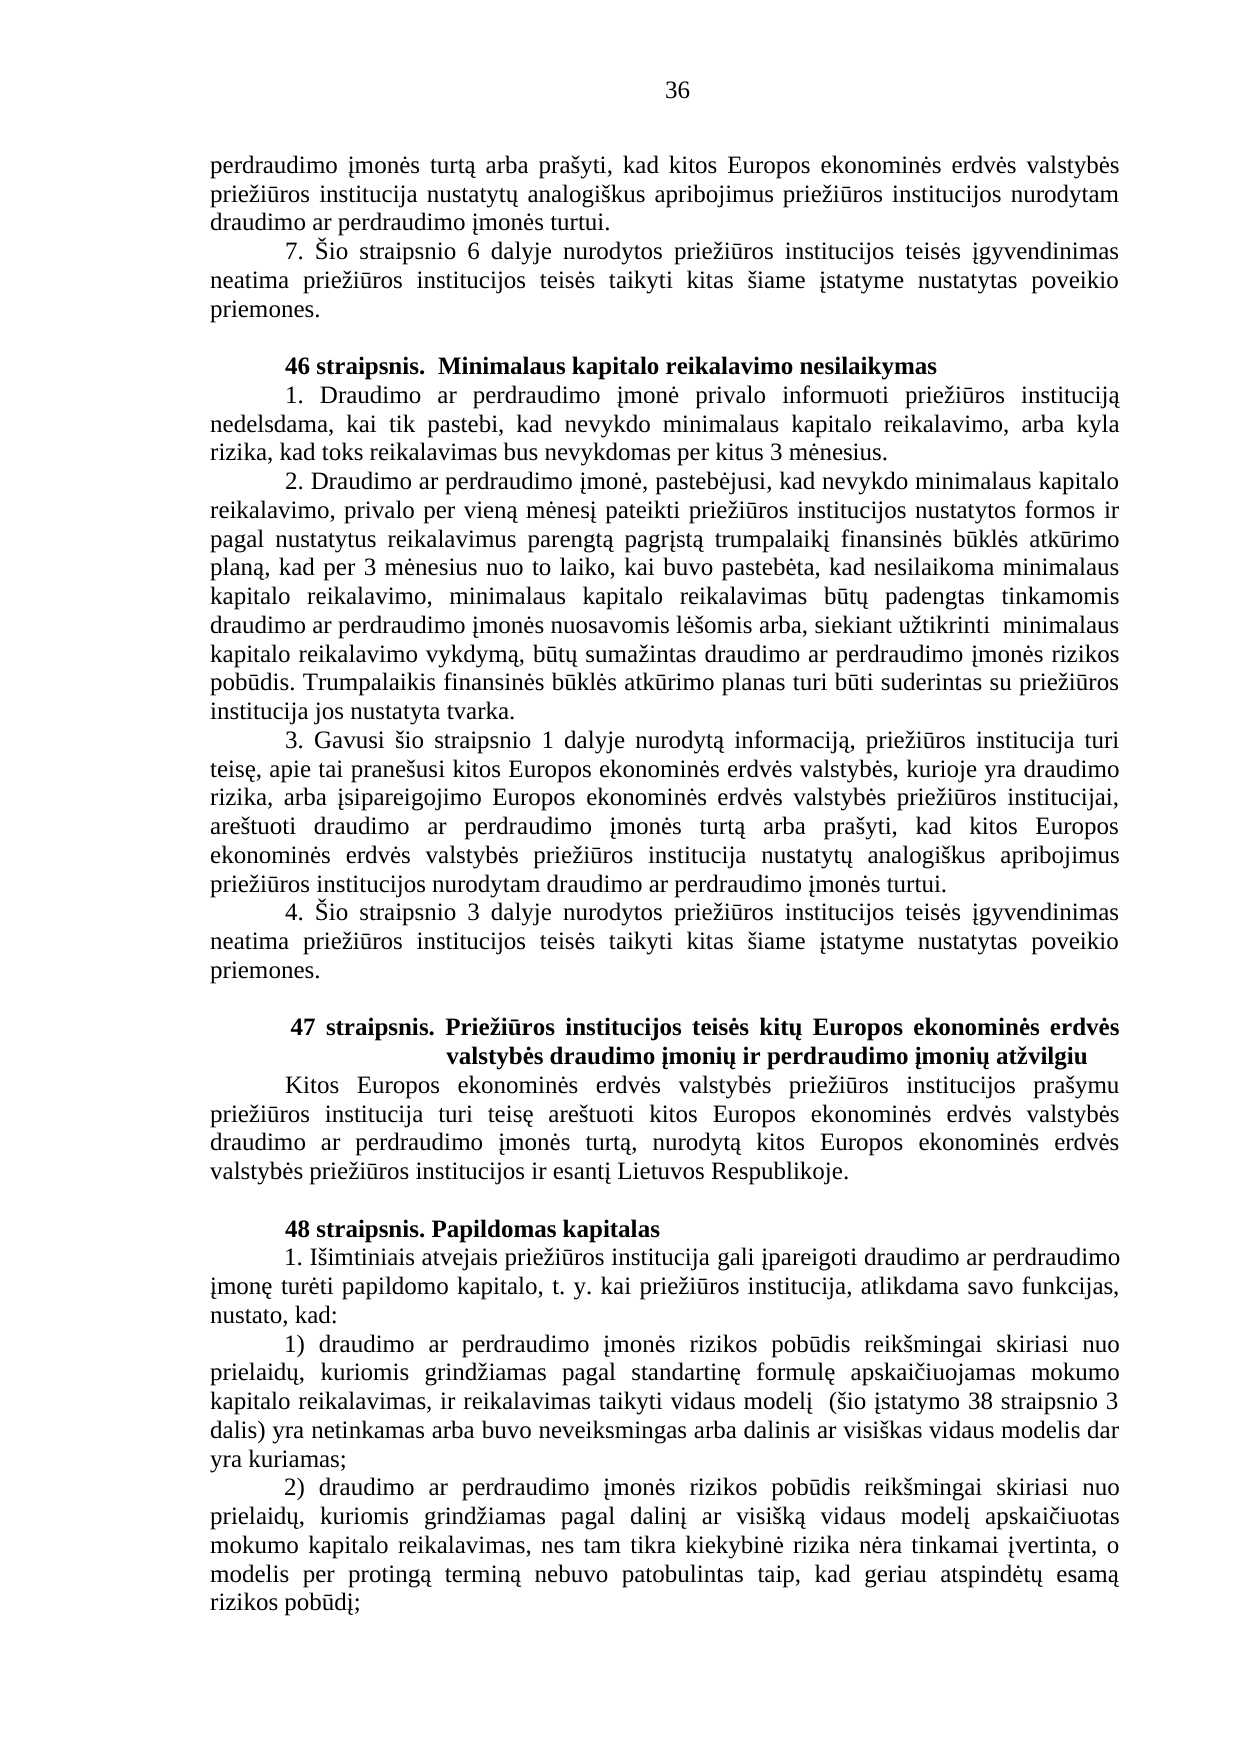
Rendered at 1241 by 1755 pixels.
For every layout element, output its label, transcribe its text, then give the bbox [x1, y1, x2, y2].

text 4. Šio straipsnio 3 dalyje nurodytos priežiūros institucijos teisės įgyvendinimas neatima priežiūros institucijos teisės taikyti kitas šiame įstatyme nustatytas poveikio priemones. [210, 897, 1120, 984]
text 2) draudimo ar perdraudimo įmonės rizikos pobūdis reikšmingai skiriasi nuo prielaidų, kuriomis grindžiamas pagal dalinį ar visišką vidaus modelį apskaičiuotas mokumo kapitalo reikalavimas, nes tam tikra kiekybinė rizika nėra tinkamai įvertinta, o modelis per protingą terminą nebuvo patobulintas taip, kad geriau atspindėtų esamą rizikos pobūdį; [210, 1472, 1120, 1616]
text 7. Šio straipsnio 6 dalyje nurodytos priežiūros institucijos teisės įgyvendinimas neatima priežiūros institucijos teisės taikyti kitas šiame įstatyme nustatytas poveikio priemones. [210, 236, 1120, 322]
text 3. Gavusi šio straipsnio 1 dalyje nurodytą informaciją, priežiūros institucija turi teisę, apie tai pranešusi kitos Europos ekonominės erdvės valstybės, kurioje yra draudimo rizika, arba įsipareigojimo Europos ekonominės erdvės valstybės priežiūros institucijai, areštuoti draudimo ar perdraudimo įmonės turtą arba prašyti, kad kitos Europos ekonominės erdvės valstybės priežiūros institucija nustatytų analogiškus apribojimus priežiūros institucijos nurodytam draudimo ar perdraudimo įmonės turtui. [210, 725, 1120, 897]
text perdraudimo įmonės turtą arba prašyti, kad kitos Europos ekonominės erdvės valstybės priežiūros institucija nustatytų analogiškus apribojimus priežiūros institucijos nurodytam draudimo ar perdraudimo įmonės turtui. [210, 150, 1120, 236]
text 48 straipsnis. Papildomas kapitalas [210, 1214, 1120, 1242]
text 46 straipsnis. Minimalaus kapitalo reikalavimo nesilaikymas [210, 351, 1120, 380]
text 1) draudimo ar perdraudimo įmonės rizikos pobūdis reikšmingai skiriasi nuo prielaidų, kuriomis grindžiamas pagal standartinę formulę apskaičiuojamas mokumo kapitalo reikalavimas, ir reikalavimas taikyti vidaus modelį (šio įstatymo 38 straipsnio 3 dalis) yra netinkamas arba buvo neveiksmingas arba dalinis ar visiškas vidaus modelis dar yra kuriamas; [210, 1329, 1120, 1472]
text 47 straipsnis. Priežiūros institucijos teisės kitų Europos ekonominės erdvės valstybės draudimo įmonių ir perdraudimo įmonių atžvilgiu [290, 1012, 1120, 1070]
text 1. Išimtiniais atvejais priežiūros institucija gali įpareigoti draudimo ar perdraudimo įmonę turėti papildomo kapitalo, t. y. kai priežiūros institucija, atlikdama savo funkcijas, nustato, kad: [210, 1242, 1120, 1329]
text 1. Draudimo ar perdraudimo įmonė privalo informuoti priežiūros instituciją nedelsdama, kai tik pastebi, kad nevykdo minimalaus kapitalo reikalavimo, arba kyla rizika, kad toks reikalavimas bus nevykdomas per kitus 3 mėnesius. [210, 380, 1120, 466]
text 2. Draudimo ar perdraudimo įmonė, pastebėjusi, kad nevykdo minimalaus kapitalo reikalavimo, privalo per vieną mėnesį pateikti priežiūros institucijos nustatytos formos ir pagal nustatytus reikalavimus parengtą pagrįstą trumpalaikį finansinės būklės atkūrimo planą, kad per 3 mėnesius nuo to laiko, kai buvo pastebėta, kad nesilaikoma minimalaus kapitalo reikalavimo, minimalaus kapitalo reikalavimas būtų padengtas tinkamomis draudimo ar perdraudimo įmonės nuosavomis lėšomis arba, siekiant užtikrinti minimalaus kapitalo reikalavimo vykdymą, būtų sumažintas draudimo ar perdraudimo įmonės rizikos pobūdis. Trumpalaikis finansinės būklės atkūrimo planas turi būti suderintas su priežiūros institucija jos nustatyta tvarka. [210, 466, 1120, 725]
text Kitos Europos ekonominės erdvės valstybės priežiūros institucijos prašymu priežiūros institucija turi teisę areštuoti kitos Europos ekonominės erdvės valstybės draudimo ar perdraudimo įmonės turtą, nurodytą kitos Europos ekonominės erdvės valstybės priežiūros institucijos ir esantį Lietuvos Respublikoje. [210, 1070, 1120, 1185]
